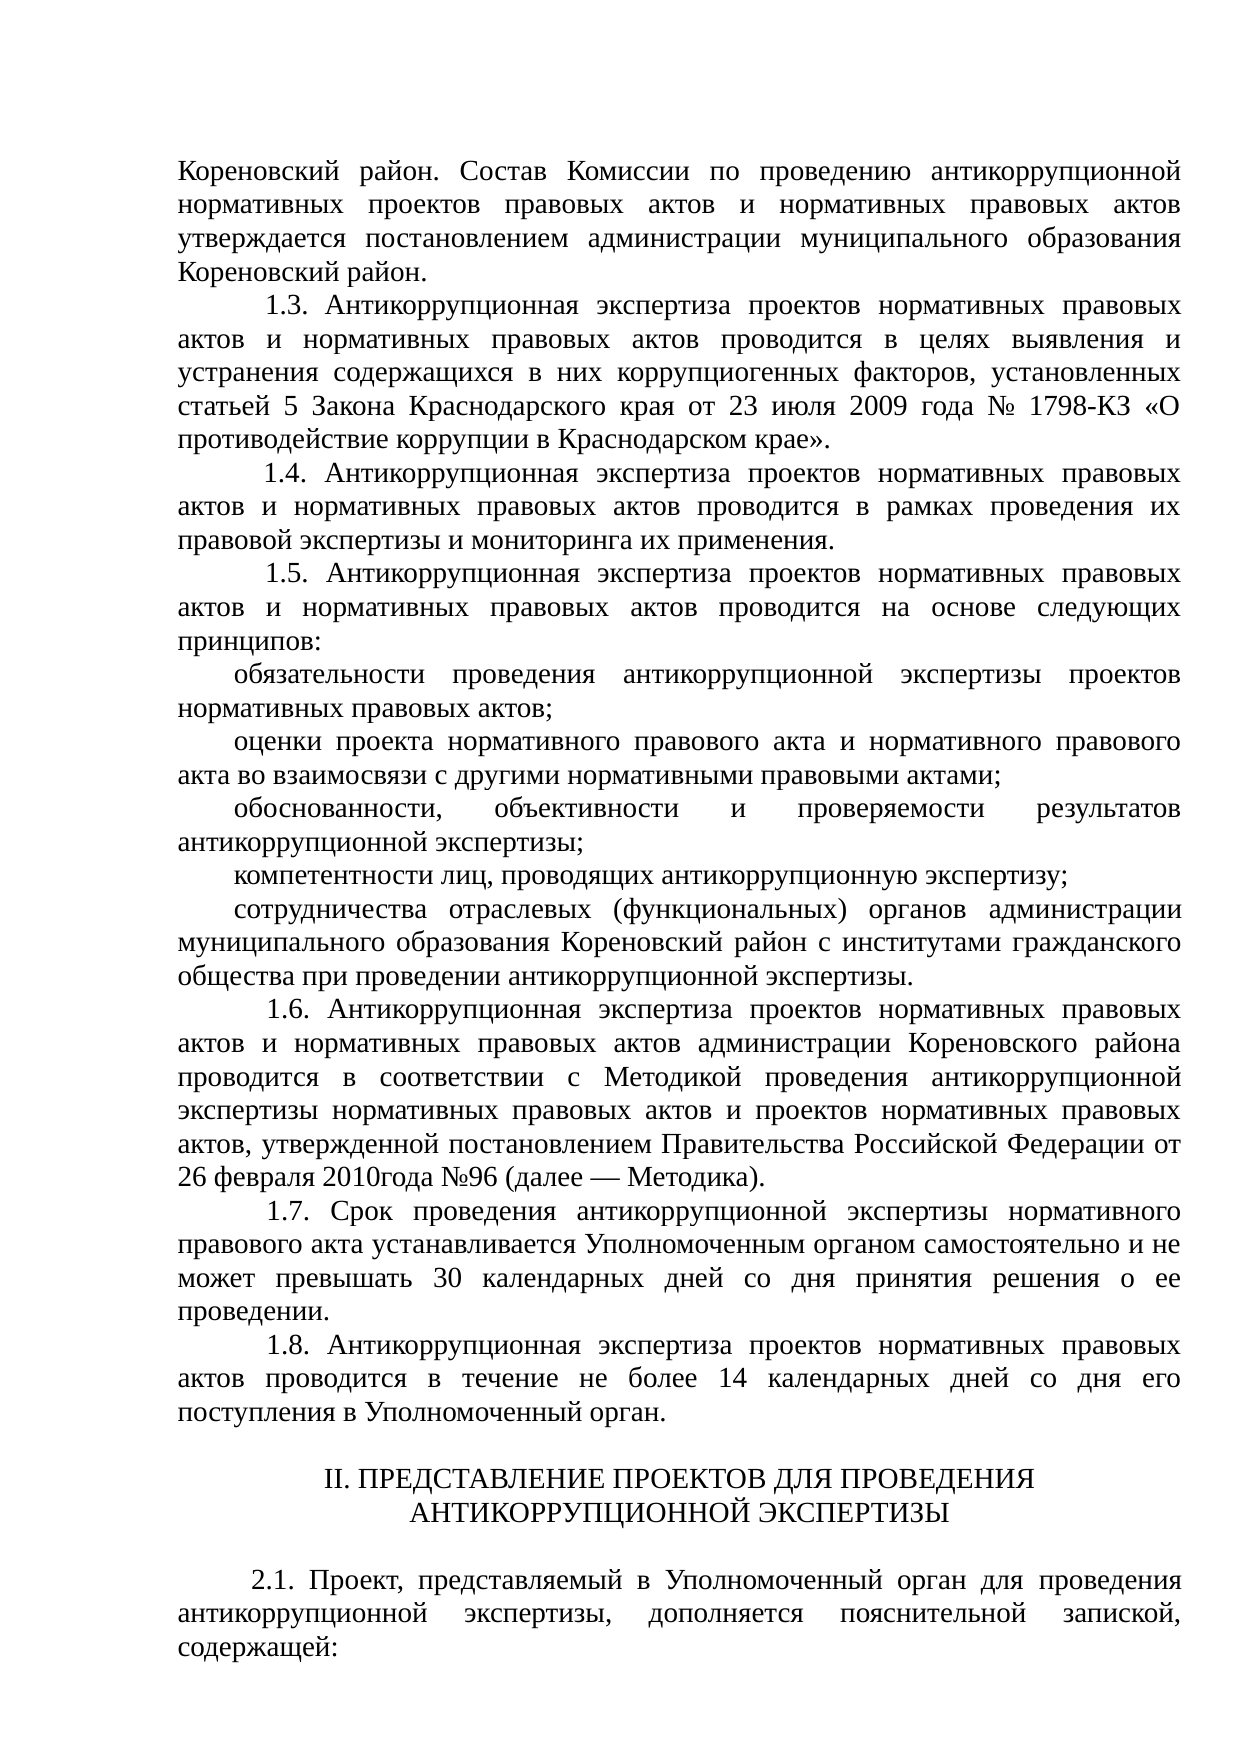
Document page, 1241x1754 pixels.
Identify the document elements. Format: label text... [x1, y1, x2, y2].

text 1.6. Антикоррупционная экспертиза проектов нормативных правовых актов и нормативных правовых актов администрации Кореновского района проводится в соответствии с Методикой проведения антикоррупционной экспертизы нормативных правовых актов и проектов нормативных правовых актов, утвержденной постановлением Правительства Российской Федерации от 26 февраля 2010года №96 (далее — Методика). [177, 992, 1182, 1193]
text оценки проекта нормативного правового акта и нормативного правового акта во взаимосвязи с другими нормативными правовыми актами; [177, 723, 1182, 790]
text обязательности проведения антикоррупционной экспертизы проектов нормативных правовых актов; [177, 656, 1182, 723]
text 1.8. Антикоррупционная экспертиза проектов нормативных правовых актов проводится в течение не более 14 календарных дней со дня его поступления в Уполномоченный орган. [177, 1327, 1182, 1428]
text обоснованности, объективности и проверяемости результатов антикоррупционной экспертизы; [177, 790, 1182, 857]
text Кореновский район. Состав Комиссии по проведению антикоррупционной нормативных проектов правовых актов и нормативных правовых актов утверждается постановлением администрации муниципального образования Кореновский район. [177, 153, 1182, 287]
text II. ПРЕДСТАВЛЕНИЕ ПРОЕКТОВ ДЛЯ ПРОВЕДЕНИЯ АНТИКОРРУПЦИОННОЙ ЭКСПЕРТИЗЫ [177, 1461, 1182, 1528]
list Антикоррупционная экспертиза проектов нормативных правовых актов и нормативных правовых актов проводится в целях выявления и устранения содержащихся в них коррупциогенных факторов, установленных статьей 5 Закона Краснодарского края от 23 июля 2009 года № 1798-КЗ «О противодействие коррупции в Краснодарском крае». [177, 287, 1182, 455]
text 2.1. Проект, представляемый в Уполномоченный орган для проведения антикоррупционной экспертизы, дополняется пояснительной запиской, содержащей: [177, 1562, 1182, 1662]
text 1.4. Антикоррупционная экспертиза проектов нормативных правовых актов и нормативных правовых актов проводится в рамках проведения их правовой экспертизы и мониторинга их применения. [177, 455, 1182, 556]
text сотрудничества отраслевых (функциональных) органов администрации муниципального образования Кореновский район с институтами гражданского общества при проведении антикоррупционной экспертизы. [177, 891, 1182, 992]
text 1.5. Антикоррупционная экспертиза проектов нормативных правовых актов и нормативных правовых актов проводится на основе следующих принципов: [177, 556, 1182, 656]
text компетентности лиц, проводящих антикоррупционную экспертизу; [177, 857, 1182, 891]
text 1.7. Срок проведения антикоррупционной экспертизы нормативного правового акта устанавливается Уполномоченным органом самостоятельно и не может превышать 30 календарных дней со дня принятия решения о ее проведении. [177, 1193, 1182, 1327]
